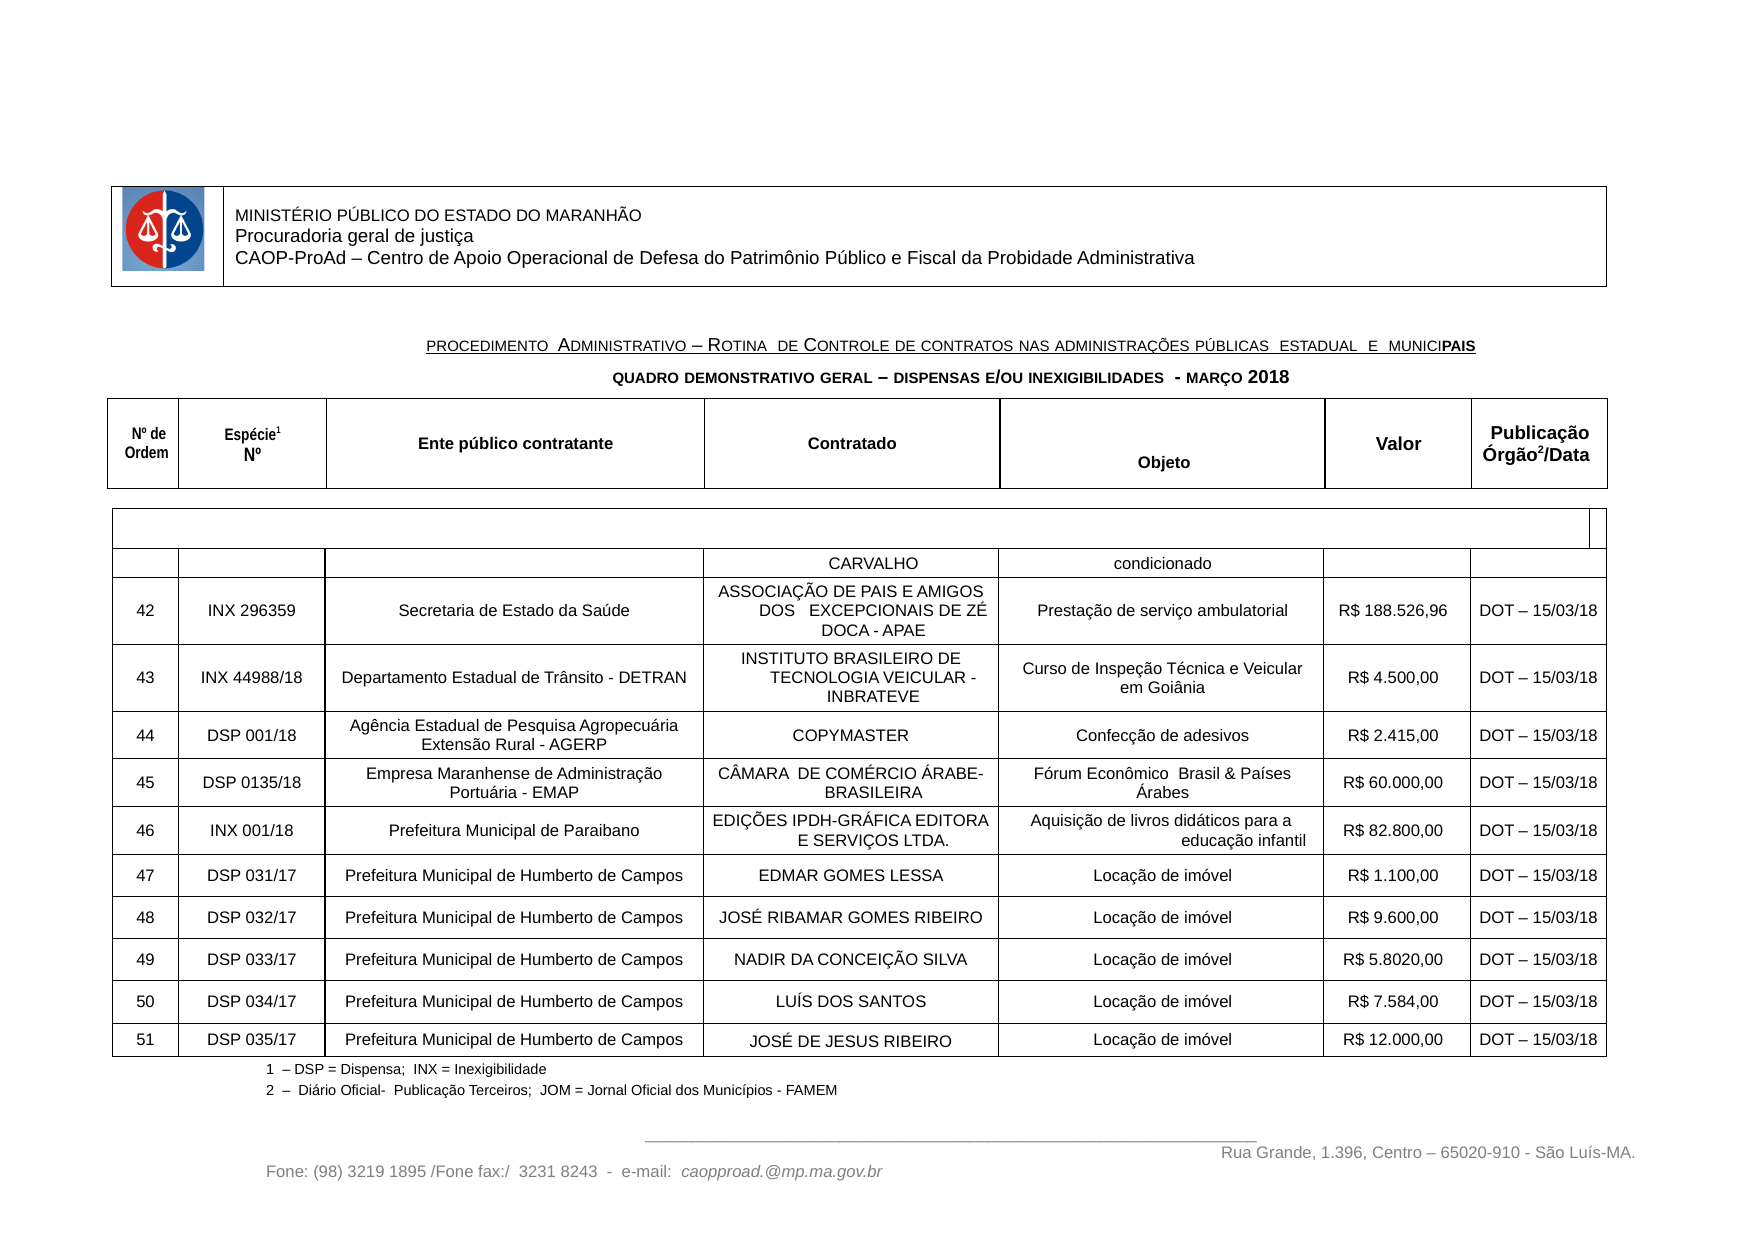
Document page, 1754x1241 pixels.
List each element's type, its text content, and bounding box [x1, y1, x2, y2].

table_cell Departamento Estadual de Trânsito - DETRAN [326, 645, 703, 711]
table_cell 42 [113, 578, 178, 644]
table_cell DOT – 15/03/18 [1471, 1024, 1606, 1056]
table_cell DSP 033/17 [179, 939, 324, 980]
table_cell R$ 60.000,00 [1324, 759, 1470, 806]
table_cell Prefeitura Municipal de Humberto de Campos [326, 939, 703, 980]
table_cell DOT – 15/03/18 [1471, 855, 1606, 896]
table_cell Locação de imóvel [999, 981, 1323, 1022]
table_cell 49 [113, 939, 178, 980]
table_header [1590, 509, 1606, 548]
table_cell 50 [113, 981, 178, 1022]
table_cell [1324, 549, 1470, 577]
table_cell R$ 5.8020,00 [1324, 939, 1470, 980]
table_cell Locação de imóvel [999, 897, 1323, 938]
table_cell Curso de Inspeção Técnica e Veicular em Goiânia [999, 645, 1323, 711]
table_cell Prefeitura Municipal de Humberto de Campos [326, 897, 703, 938]
table_cell DSP 001/18 [179, 712, 324, 758]
table_cell Confecção de adesivos [999, 712, 1323, 758]
picture [122, 187, 205, 271]
table_cell INX 296359 [179, 578, 324, 644]
table_cell DOT – 15/03/18 [1471, 981, 1606, 1022]
table_cell R$ 188.526,96 [1324, 578, 1470, 644]
table_cell 47 [113, 855, 178, 896]
table_cell Prefeitura Municipal de Humberto de Campos [326, 1024, 703, 1056]
table_cell DSP 0135/18 [179, 759, 324, 806]
table_cell 43 [113, 645, 178, 711]
table_cell JOSÉ DE JESUS RIBEIRO [704, 1024, 998, 1056]
table_cell DOT – 15/03/18 [1471, 939, 1606, 980]
table_cell Prestação de serviço ambulatorial [999, 578, 1323, 644]
table_cell CARVALHO [704, 549, 998, 577]
table_cell DSP 031/17 [179, 855, 324, 896]
table_cell R$ 9.600,00 [1324, 897, 1470, 938]
table_cell Locação de imóvel [999, 1024, 1323, 1056]
table_cell [1471, 549, 1606, 577]
table_cell DOT – 15/03/18 [1471, 712, 1606, 758]
table_cell Locação de imóvel [999, 855, 1323, 896]
table_cell 44 [113, 712, 178, 758]
table_cell 51 [113, 1024, 178, 1056]
table_cell LUÍS DOS SANTOS [704, 981, 998, 1022]
table_cell R$ 2.415,00 [1324, 712, 1470, 758]
table_cell Empresa Maranhense de Administração Portuária - EMAP [326, 759, 703, 806]
table_cell DOT – 15/03/18 [1471, 759, 1606, 806]
table_cell EDMAR GOMES LESSA [704, 855, 998, 896]
table_cell R$ 4.500,00 [1324, 645, 1470, 711]
table_cell Agência Estadual de Pesquisa Agropecuária Extensão Rural - AGERP [326, 712, 703, 758]
table_cell Secretaria de Estado da Saúde [326, 578, 703, 644]
table_cell Locação de imóvel [999, 939, 1323, 980]
table_cell DOT – 15/03/18 [1471, 807, 1606, 854]
table_cell condicionado [999, 549, 1323, 577]
table_cell Prefeitura Municipal de Paraibano [326, 807, 703, 854]
table_cell CÂMARA DE COMÉRCIO ÁRABE-BRASILEIRA [704, 759, 998, 806]
table_cell [113, 549, 178, 577]
table_cell DSP 035/17 [179, 1024, 324, 1056]
table_cell JOSÉ RIBAMAR GOMES RIBEIRO [704, 897, 998, 938]
table_cell DSP 034/17 [179, 981, 324, 1022]
table_cell NADIR DA CONCEIÇÃO SILVA [704, 939, 998, 980]
table_cell EDIÇÕES IPDH-GRÁFICA EDITORA E SERVIÇOS LTDA. [704, 807, 998, 854]
table_cell [326, 549, 703, 577]
table_cell 46 [113, 807, 178, 854]
table_cell INSTITUTO BRASILEIRO DE TECNOLOGIA VEICULAR - INBRATEVE [704, 645, 998, 711]
table_cell [179, 549, 324, 577]
table_cell ASSOCIAÇÃO DE PAIS E AMIGOS DOS EXCEPCIONAIS DE ZÉ DOCA - APAE [704, 578, 998, 644]
table_cell INX 44988/18 [179, 645, 324, 711]
table_cell 48 [113, 897, 178, 938]
table_cell R$ 82.800,00 [1324, 807, 1470, 854]
table_cell R$ 1.100,00 [1324, 855, 1470, 896]
table_cell Fórum Econômico Brasil & Países Árabes [999, 759, 1323, 806]
table_cell Aquisição de livros didáticos para a educação infantil [999, 807, 1323, 854]
table_cell 45 [113, 759, 178, 806]
table_cell DOT – 15/03/18 [1471, 578, 1606, 644]
table_cell DOT – 15/03/18 [1471, 897, 1606, 938]
table_cell Prefeitura Municipal de Humberto de Campos [326, 981, 703, 1022]
table_cell R$ 12.000,00 [1324, 1024, 1470, 1056]
table_cell DOT – 15/03/18 [1471, 645, 1606, 711]
table_cell COPYMASTER [704, 712, 998, 758]
table_cell R$ 7.584,00 [1324, 981, 1470, 1022]
table_cell DSP 032/17 [179, 897, 324, 938]
table_cell INX 001/18 [179, 807, 324, 854]
table_cell Prefeitura Municipal de Humberto de Campos [326, 855, 703, 896]
table_header [113, 509, 1589, 548]
